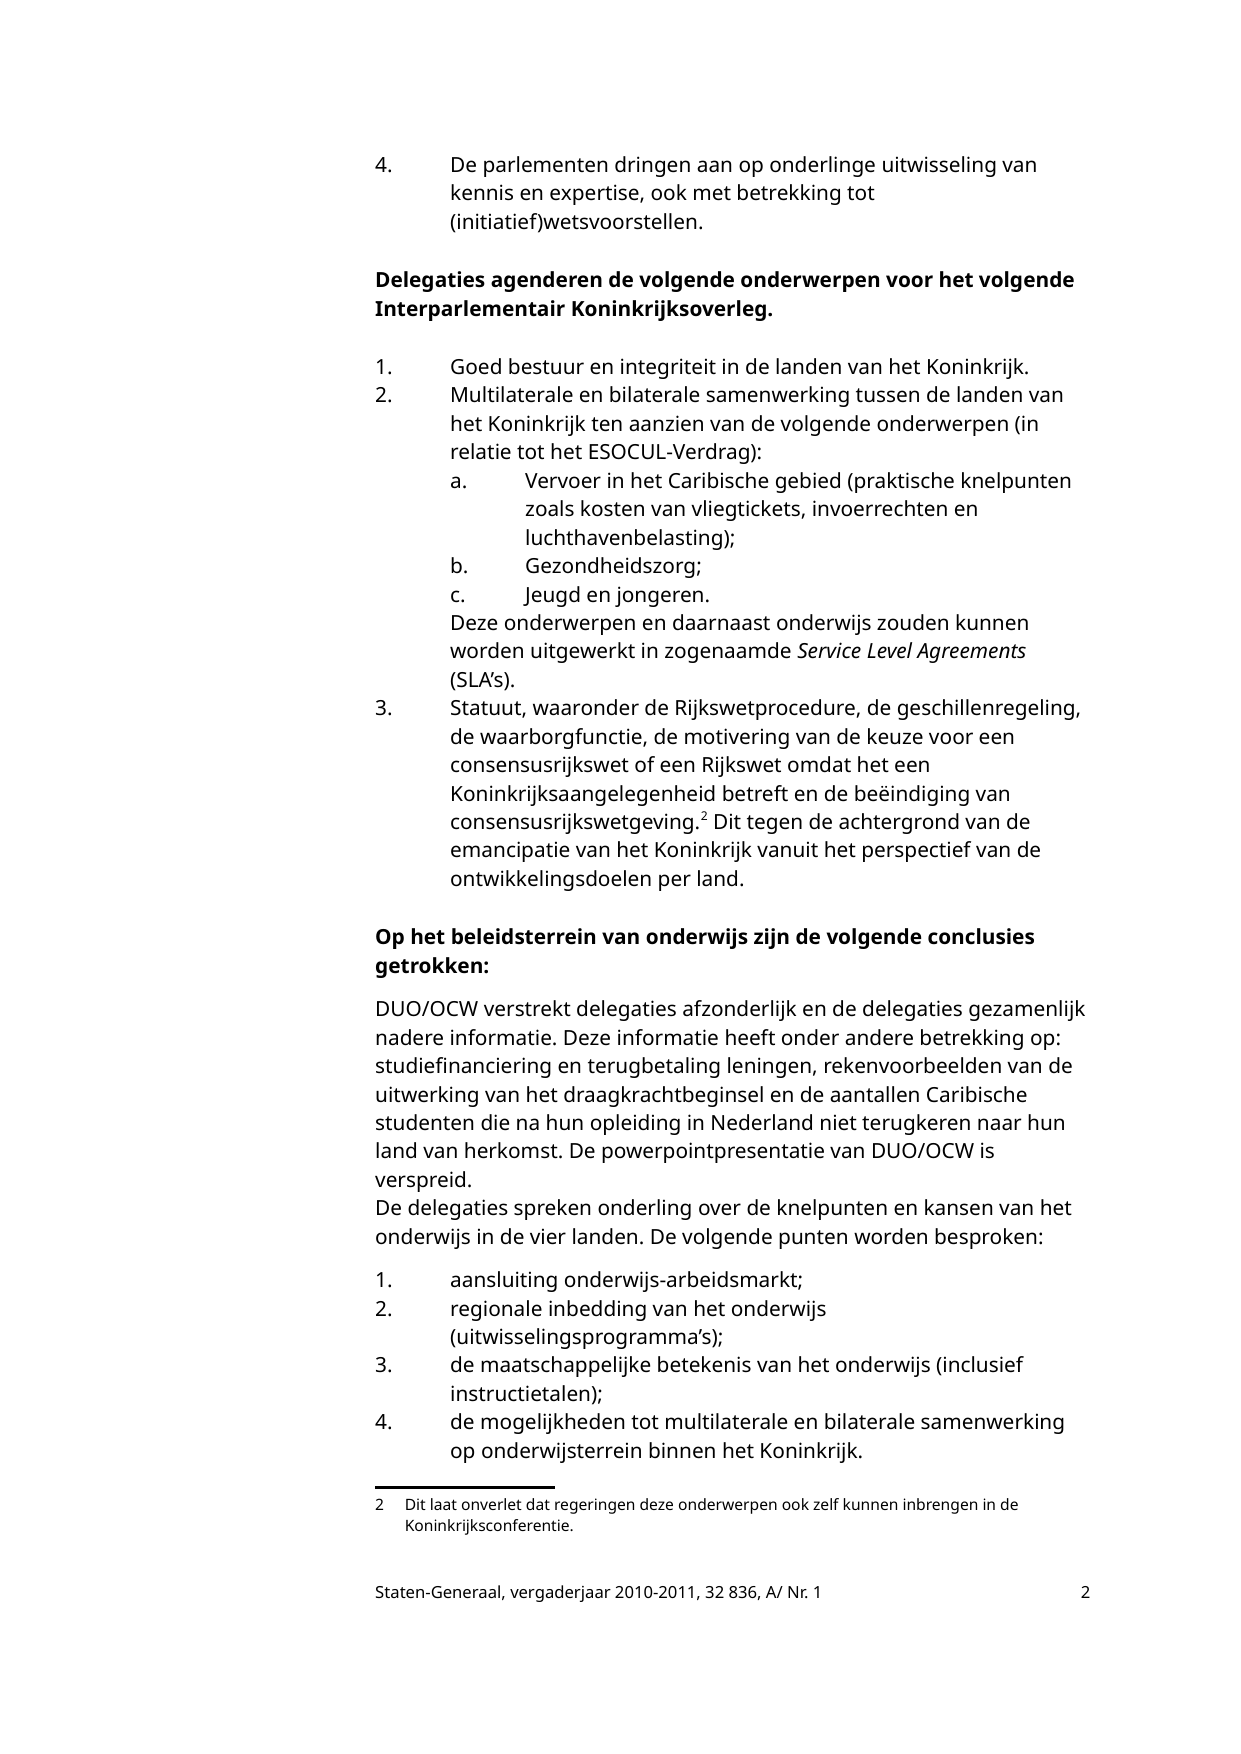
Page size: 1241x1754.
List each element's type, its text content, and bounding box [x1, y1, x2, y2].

list De parlementen dringen aan op onderlinge uitwisseling van kennis en expertise, ook met betrekking tot (initiatief)wetsvoorstellen. [375, 150, 1090, 235]
list de maatschappelijke betekenis van het onderwijs (inclusief instructietalen); [375, 1351, 1090, 1407]
list Deze onderwerpen en daarnaast onderwijs zouden kunnen worden uitgewerkt in zogenaamde Service Level Agreements (SLA’s). [375, 608, 1090, 693]
list regionale inbedding van het onderwijs (uitwisselingsprogramma’s); [375, 1294, 1090, 1351]
list Gezondheidszorg; [450, 551, 1090, 580]
list aansluiting onderwijs-arbeidsmarkt; [375, 1265, 1090, 1294]
text Delegaties agenderen de volgende onderwerpen voor het volgende Interparlementair Koninkrijksoverleg. [375, 265, 1090, 322]
list Dit laat onverlet dat regeringen deze onderwerpen ook zelf kunnen inbrengen in de Koninkrijksconferentie. [375, 1479, 1090, 1536]
list Multilaterale en bilaterale samenwerking tussen de landen van het Koninkrijk ten aanzien van de volgende onderwerpen (in relatie tot het ESOCUL-Verdrag): [375, 381, 1090, 466]
list Vervoer in het Caribische gebied (praktische knelpunten zoals kosten van vliegtickets, invoerrechten en luchthavenbelasting); [450, 466, 1090, 551]
text DUO/OCW verstrekt delegaties afzonderlijk en de delegaties gezamenlijk nadere informatie. Deze informatie heeft onder andere betrekking op: studiefinanciering en terugbetaling leningen, rekenvoorbeelden van de uitwerking van het draagkrachtbeginsel en de aantallen Caribische studenten die na hun opleiding in Nederland niet terugkeren naar hun land van herkomst. De powerpointpresentatie van DUO/OCW is verspreid. [375, 994, 1090, 1193]
text Op het beleidsterrein van onderwijs zijn de volgende conclusies getrokken: [375, 922, 1090, 979]
list Statuut, waaronder de Rijkswetprocedure, de geschillenregeling, de waarborgfunctie, de motivering van de keuze voor een consensusrijkswet of een Rijkswet omdat het een Koninkrijksaangelegenheid betreft en de beëindiging van consensusrijkswetgeving. Dit tegen de achtergrond van de emancipatie van het Koninkrijk vanuit het perspectief van de ontwikkelingsdoelen per land. [375, 693, 1090, 892]
list de mogelijkheden tot multilaterale en bilaterale samenwerking op onderwijsterrein binnen het Koninkrijk. [375, 1407, 1090, 1464]
text De delegaties spreken onderling over de knelpunten en kansen van het onderwijs in de vier landen. De volgende punten worden besproken: [375, 1193, 1090, 1250]
list Jeugd en jongeren. [450, 580, 1090, 608]
list Goed bestuur en integriteit in de landen van het Koninkrijk. [375, 352, 1090, 381]
